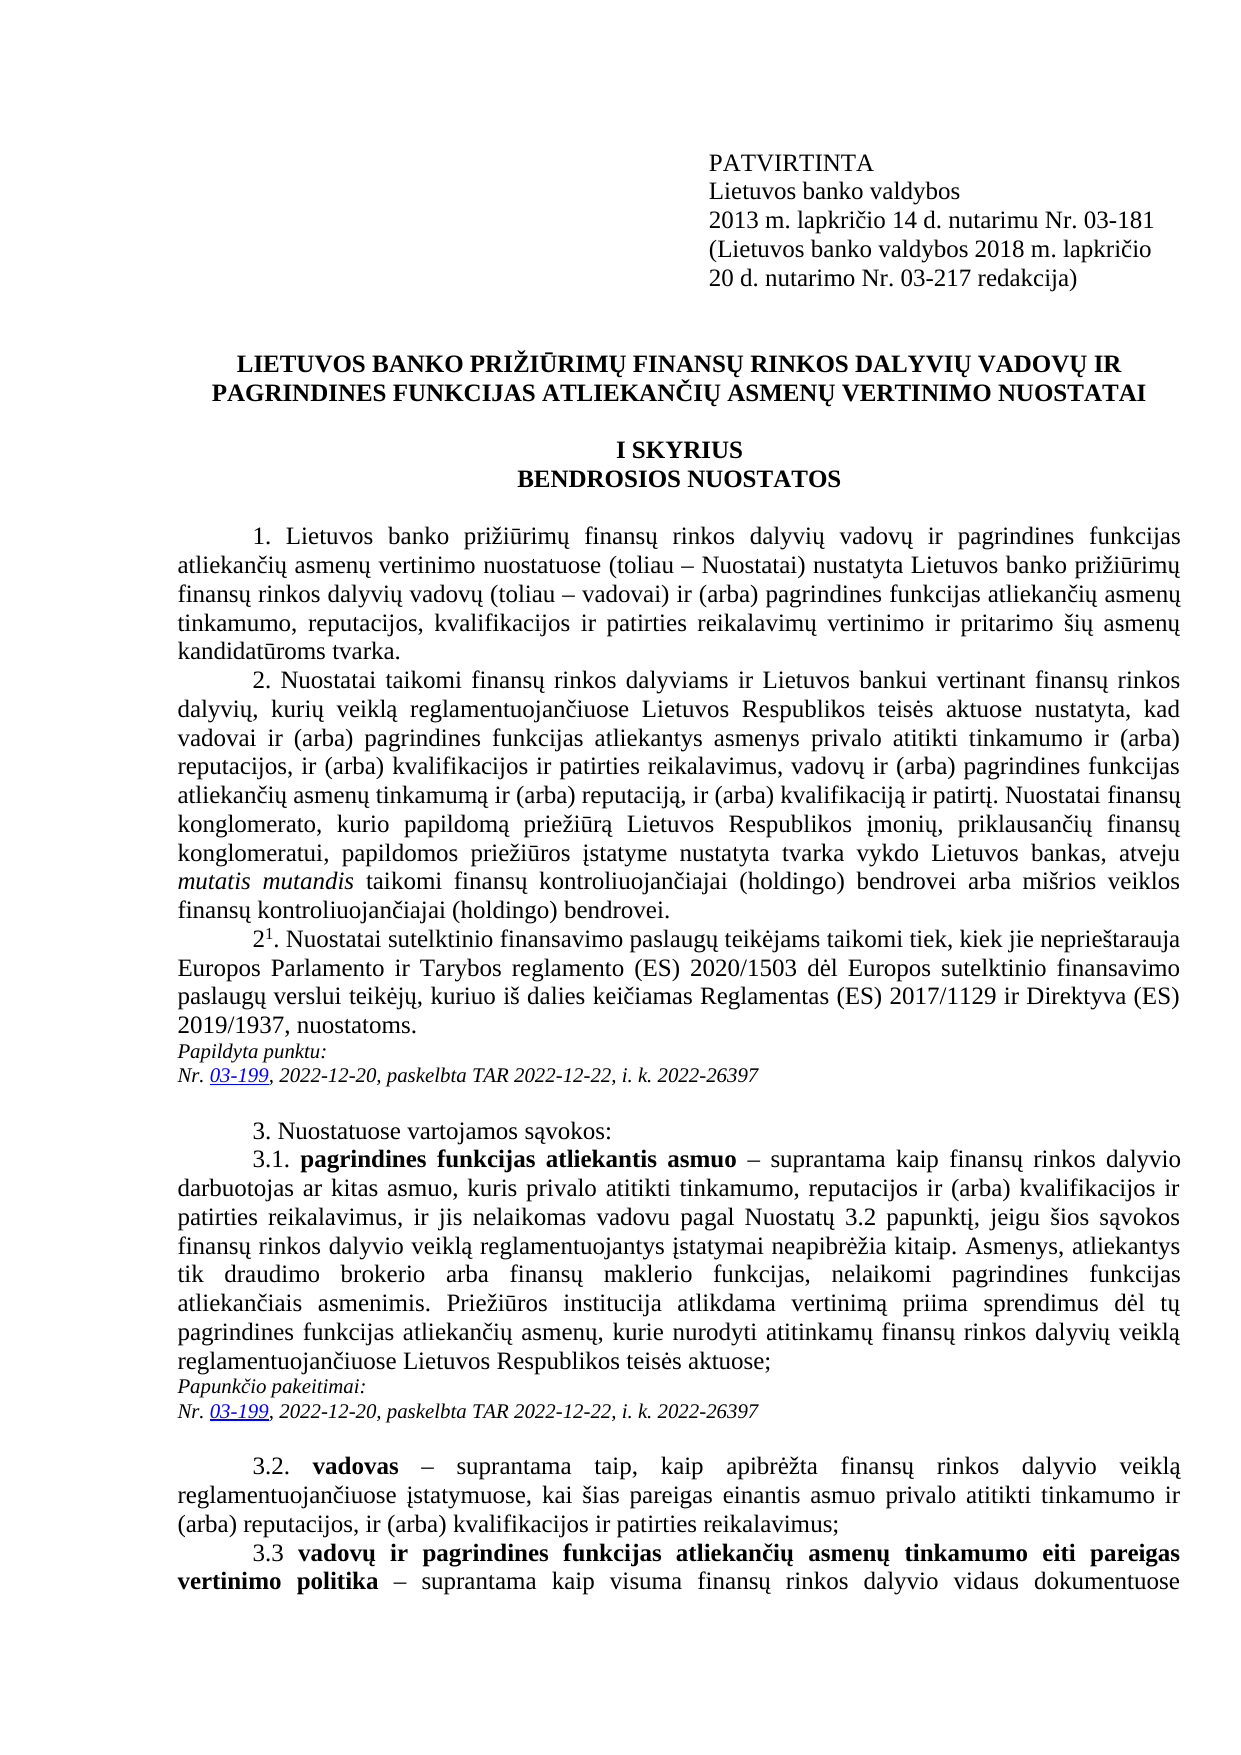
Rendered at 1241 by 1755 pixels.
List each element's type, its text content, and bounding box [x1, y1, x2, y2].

text 1. Lietuvos banko prižiūrimų finansų rinkos dalyvių vadovų ir pagrindines funkcijas atliekančių asmenų vertinimo nuostatuose (toliau – Nuostatai) nustatyta Lietuvos banko prižiūrimų finansų rinkos dalyvių vadovų (toliau – vadovai) ir (arba) pagrindines funkcijas atliekančių asmenų tinkamumo, reputacijos, kvalifikacijos ir patirties reikalavimų vertinimo ir pritarimo šių asmenų kandidatūroms tvarka. [177, 521, 1181, 665]
text Papildyta punktu: [177, 1039, 1181, 1063]
text Nr. 03-199, 2022-12-20, paskelbta TAR 2022-12-22, i. k. 2022-26397 [177, 1063, 1181, 1087]
text 21. Nuostatai sutelktinio finansavimo paslaugų teikėjams taikomi tiek, kiek jie neprieštarauja Europos Parlamento ir Tarybos reglamento (ES) 2020/1503 dėl Europos sutelktinio finansavimo paslaugų verslui teikėjų, kuriuo iš dalies keičiamas Reglamentas (ES) 2017/1129 ir Direktyva (ES) 2019/1937, nuostatoms. [177, 924, 1181, 1039]
text I SKYRIUS [177, 435, 1181, 464]
text 3.3 vadovų ir pagrindines funkcijas atliekančių asmenų tinkamumo eiti pareigas vertinimo politika – suprantama kaip visuma finansų rinkos dalyvio vidaus dokumentuose [177, 1538, 1181, 1595]
text Lietuvos banko valdybos [709, 176, 1181, 205]
text 3.2. vadovas – suprantama taip, kaip apibrėžta finansų rinkos dalyvio veiklą reglamentuojančiuose įstatymuose, kai šias pareigas einantis asmuo privalo atitikti tinkamumo ir (arba) reputacijos, ir (arba) kvalifikacijos ir patirties reikalavimus; [177, 1451, 1181, 1538]
text PATVIRTINTA [709, 148, 1181, 176]
text 3.1. pagrindines funkcijas atliekantis asmuo – suprantama kaip finansų rinkos dalyvio darbuotojas ar kitas asmuo, kuris privalo atitikti tinkamumo, reputacijos ir (arba) kvalifikacijos ir patirties reikalavimus, ir jis nelaikomas vadovu pagal Nuostatų 3.2 papunktį, jeigu šios sąvokos finansų rinkos dalyvio veiklą reglamentuojantys įstatymai neapibrėžia kitaip. Asmenys, atliekantys tik draudimo brokerio arba finansų maklerio funkcijas, nelaikomi pagrindines funkcijas atliekančiais asmenimis. Priežiūros institucija atlikdama vertinimą priima sprendimus dėl tų pagrindines funkcijas atliekančių asmenų, kurie nurodyti atitinkamų finansų rinkos dalyvių veiklą reglamentuojančiuose Lietuvos Respublikos teisės aktuose; [177, 1144, 1181, 1374]
text BENDROSIOS NUOSTATOS [177, 464, 1181, 493]
text 2. Nuostatai taikomi finansų rinkos dalyviams ir Lietuvos bankui vertinant finansų rinkos dalyvių, kurių veiklą reglamentuojančiuose Lietuvos Respublikos teisės aktuose nustatyta, kad vadovai ir (arba) pagrindines funkcijas atliekantys asmenys privalo atitikti tinkamumo ir (arba) reputacijos, ir (arba) kvalifikacijos ir patirties reikalavimus, vadovų ir (arba) pagrindines funkcijas atliekančių asmenų tinkamumą ir (arba) reputaciją, ir (arba) kvalifikaciją ir patirtį. Nuostatai finansų konglomerato, kurio papildomą priežiūrą Lietuvos Respublikos įmonių, priklausančių finansų konglomeratui, papildomos priežiūros įstatyme nustatyta tvarka vykdo Lietuvos bankas, atveju mutatis mutandis taikomi finansų kontroliuojančiajai (holdingo) bendrovei arba mišrios veiklos finansų kontroliuojančiajai (holdingo) bendrovei. [177, 665, 1181, 924]
text 2013 m. lapkričio 14 d. nutarimu Nr. 03-181 [709, 205, 1181, 234]
text 3. Nuostatuose vartojamos sąvokos: [177, 1116, 1181, 1144]
text Nr. 03-199, 2022-12-20, paskelbta TAR 2022-12-22, i. k. 2022-26397 [177, 1398, 1181, 1423]
text Papunkčio pakeitimai: [177, 1374, 1181, 1398]
text LIETUVOS BANKO PRIŽIŪRIMŲ FINANSŲ RINKOS DALYVIŲ VADOVŲ IR PAGRINDINES FUNKCIJAS ATLIEKANČIŲ ASMENŲ VERTINIMO NUOSTATAI [177, 349, 1181, 406]
text (Lietuvos banko valdybos 2018 m. lapkričio 20 d. nutarimo Nr. 03-217 redakcija) [709, 234, 1181, 291]
